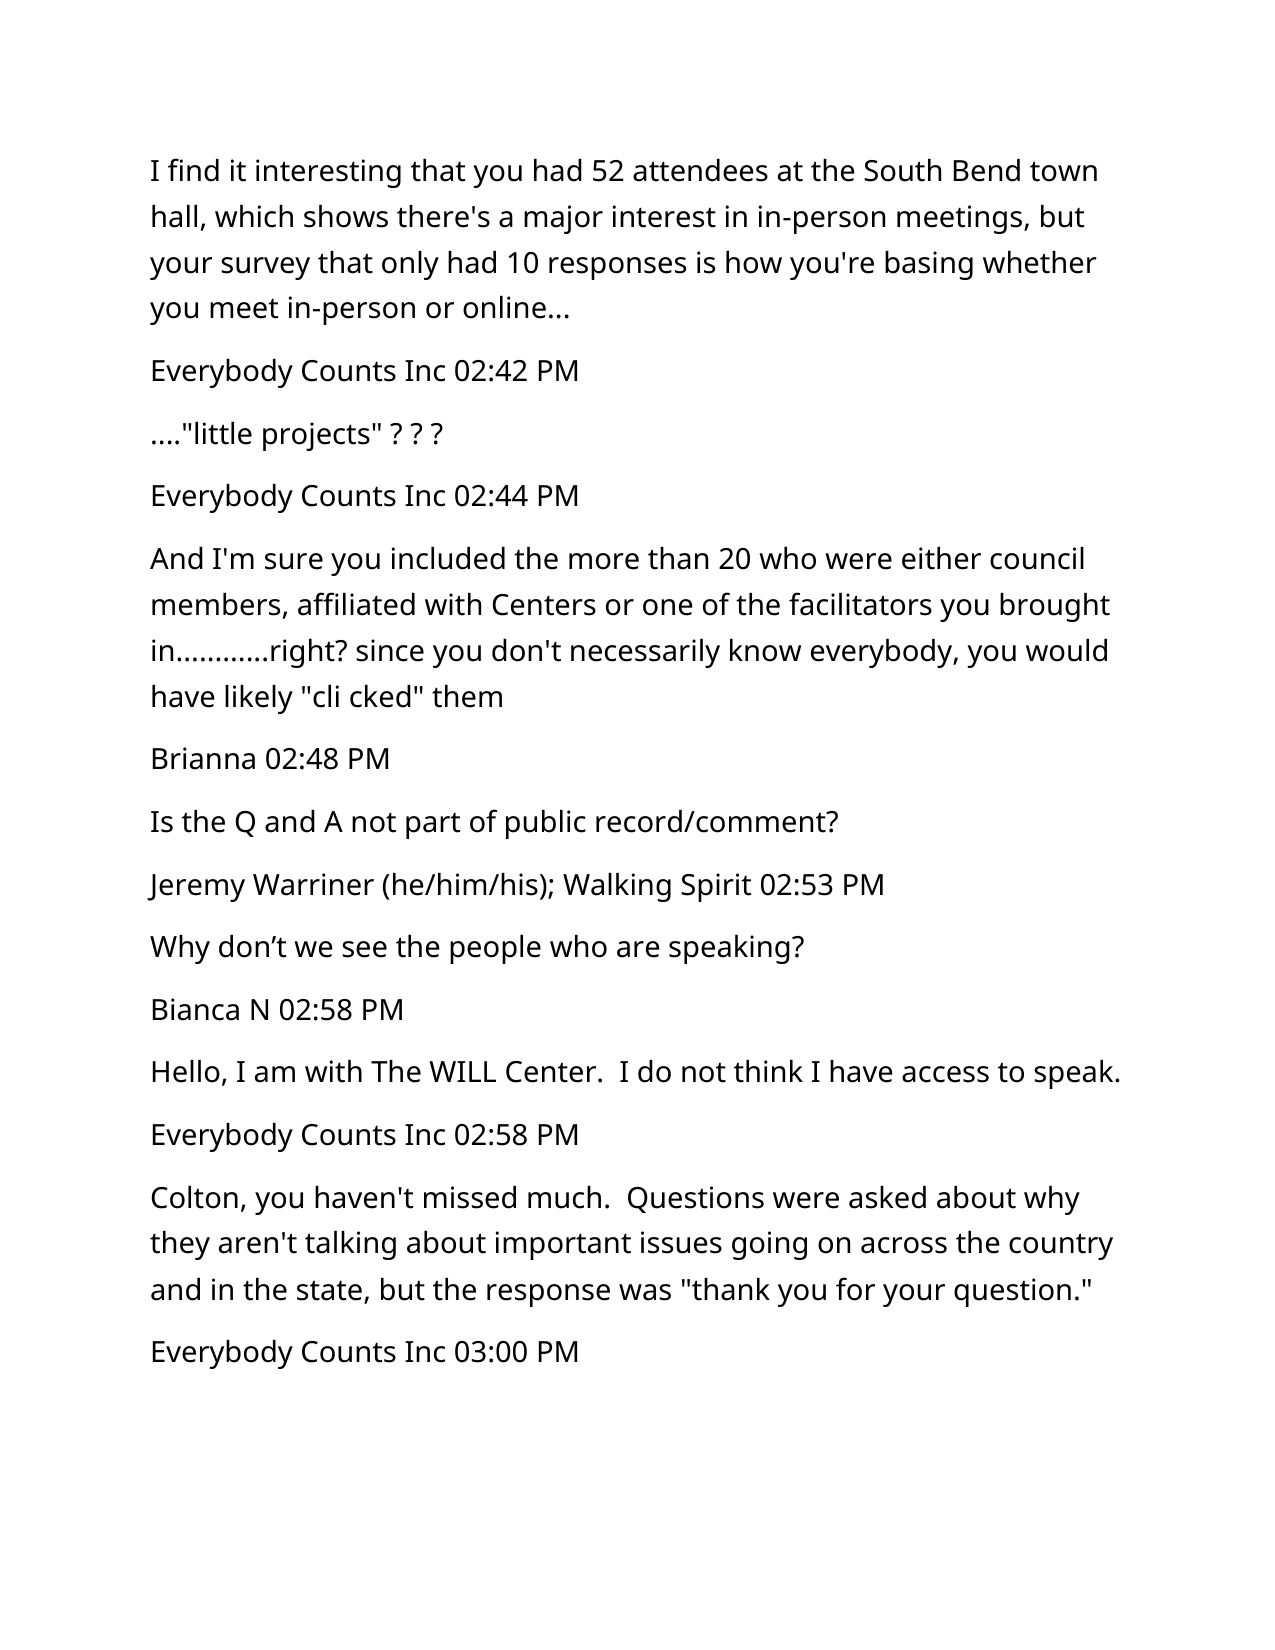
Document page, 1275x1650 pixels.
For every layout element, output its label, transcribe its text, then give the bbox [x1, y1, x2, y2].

text Everybody Counts Inc 02:42 PM [150, 350, 1125, 390]
text I find it interesting that you had 52 attendees at the South Bend town hall, which shows there's a major interest in in-person meetings, but your survey that only had 10 responses is how you're basing whether you meet in-person or online... [150, 150, 1125, 327]
text Everybody Counts Inc 02:44 PM [150, 476, 1125, 515]
text Hello, I am with The WILL Center. I do not think I have access to speak. [150, 1052, 1125, 1091]
text And I'm sure you included the more than 20 who were either council members, affiliated with Centers or one of the facilitators you brought in............right? since you don't necessarily know everybody, you would have likely "cli cked" them [150, 538, 1125, 716]
text ...."little projects" ? ? ? [150, 413, 1125, 453]
text Everybody Counts Inc 03:00 PM [150, 1331, 1125, 1371]
text Colton, you haven't missed much. Questions were asked about why they aren't talking about important issues going on across the country and in the state, but the response was "thank you for your question." [150, 1177, 1125, 1308]
text Bianca N 02:58 PM [150, 989, 1125, 1029]
text Is the Q and A not part of public record/comment? [150, 801, 1125, 841]
text Everybody Counts Inc 02:58 PM [150, 1114, 1125, 1154]
text Brianna 02:48 PM [150, 739, 1125, 778]
text Why don’t we see the people who are speaking? [150, 926, 1125, 966]
text Jeremy Warriner (he/him/his); Walking Spirit 02:53 PM [150, 864, 1125, 903]
